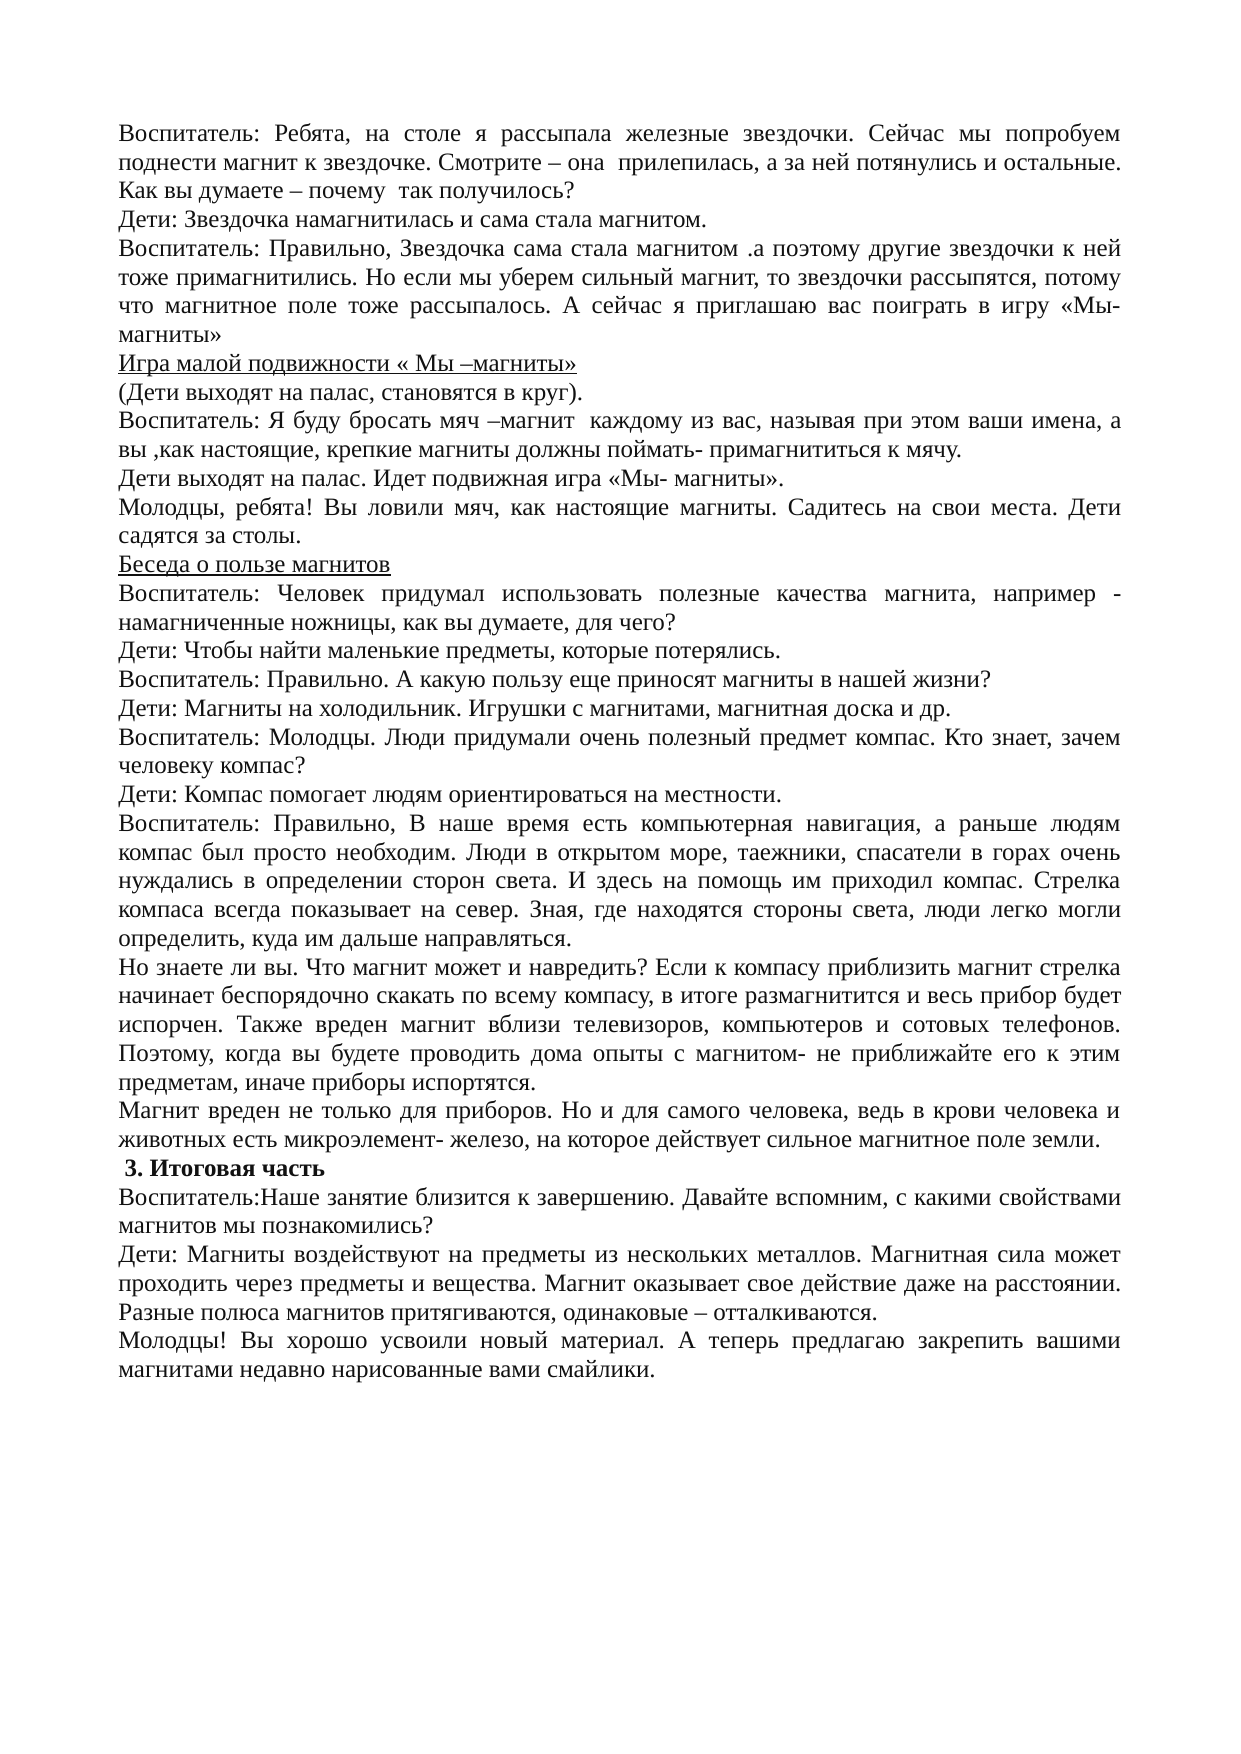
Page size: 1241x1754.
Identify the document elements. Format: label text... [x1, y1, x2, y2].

text Воспитатель: Правильно. А какую пользу еще приносят магниты в нашей жизни? [118, 664, 1122, 693]
text 3. Итоговая часть [118, 1153, 1122, 1182]
text Дети: Компас помогает людям ориентироваться на местности. [118, 779, 1122, 808]
text Дети выходят на палас. Идет подвижная игра «Мы- магниты». [118, 463, 1122, 492]
text Воспитатель: Правильно, В наше время есть компьютерная навигация, а раньше людям компас был просто необходим. Люди в открытом море, таежники, спасатели в горах очень нуждались в определении сторон света. И здесь на помощь им приходил компас. Стрелка компаса всегда показывает на север. Зная, где находятся стороны света, люди легко могли определить, куда им дальше направляться. [118, 808, 1122, 952]
text (Дети выходят на палас, становятся в круг). [118, 377, 1122, 406]
text Беседа о пользе магнитов [118, 549, 1122, 578]
text Дети: Магниты воздействуют на предметы из нескольких металлов. Магнитная сила может проходить через предметы и вещества. Магнит оказывает свое действие даже на расстоянии. Разные полюса магнитов притягиваются, одинаковые – отталкиваются. [118, 1239, 1122, 1326]
text Воспитатель: Молодцы. Люди придумали очень полезный предмет компас. Кто знает, зачем человеку компас? [118, 722, 1122, 779]
text Молодцы, ребята! Вы ловили мяч, как настоящие магниты. Садитесь на свои места. Дети садятся за столы. [118, 492, 1122, 549]
text Воспитатель: Я буду бросать мяч –магнит каждому из вас, называя при этом ваши имена, а вы ,как настоящие, крепкие магниты должны поймать- примагнититься к мячу. [118, 406, 1122, 463]
text Воспитатель: Правильно, Звездочка сама стала магнитом .а поэтому другие звездочки к ней тоже примагнитились. Но если мы уберем сильный магнит, то звездочки рассыпятся, потому что магнитное поле тоже рассыпалось. А сейчас я приглашаю вас поиграть в игру «Мы- магниты» [118, 233, 1122, 348]
text Магнит вреден не только для приборов. Но и для самого человека, ведь в крови человека и животных есть микроэлемент- железо, на которое действует сильное магнитное поле земли. [118, 1096, 1122, 1153]
text Игра малой подвижности « Мы –магниты» [118, 348, 1122, 377]
text Дети: Звездочка намагнитилась и сама стала магнитом. [118, 204, 1122, 233]
text Дети: Магниты на холодильник. Игрушки с магнитами, магнитная доска и др. [118, 693, 1122, 722]
text Воспитатель:Наше занятие близится к завершению. Давайте вспомним, с какими свойствами магнитов мы познакомились? [118, 1182, 1122, 1239]
text Воспитатель: Ребята, на столе я рассыпала железные звездочки. Сейчас мы попробуем поднести магнит к звездочке. Смотрите – она прилепилась, а за ней потянулись и остальные. Как вы думаете – почему так получилось? [118, 118, 1122, 204]
text Воспитатель: Человек придумал использовать полезные качества магнита, например - намагниченные ножницы, как вы думаете, для чего? [118, 578, 1122, 636]
text Но знаете ли вы. Что магнит может и навредить? Если к компасу приблизить магнит стрелка начинает беспорядочно скакать по всему компасу, в итоге размагнитится и весь прибор будет испорчен. Также вреден магнит вблизи телевизоров, компьютеров и сотовых телефонов. Поэтому, когда вы будете проводить дома опыты с магнитом- не приближайте его к этим предметам, иначе приборы испортятся. [118, 952, 1122, 1096]
text Дети: Чтобы найти маленькие предметы, которые потерялись. [118, 636, 1122, 664]
text Молодцы! Вы хорошо усвоили новый материал. А теперь предлагаю закрепить вашими магнитами недавно нарисованные вами смайлики. [118, 1326, 1122, 1383]
